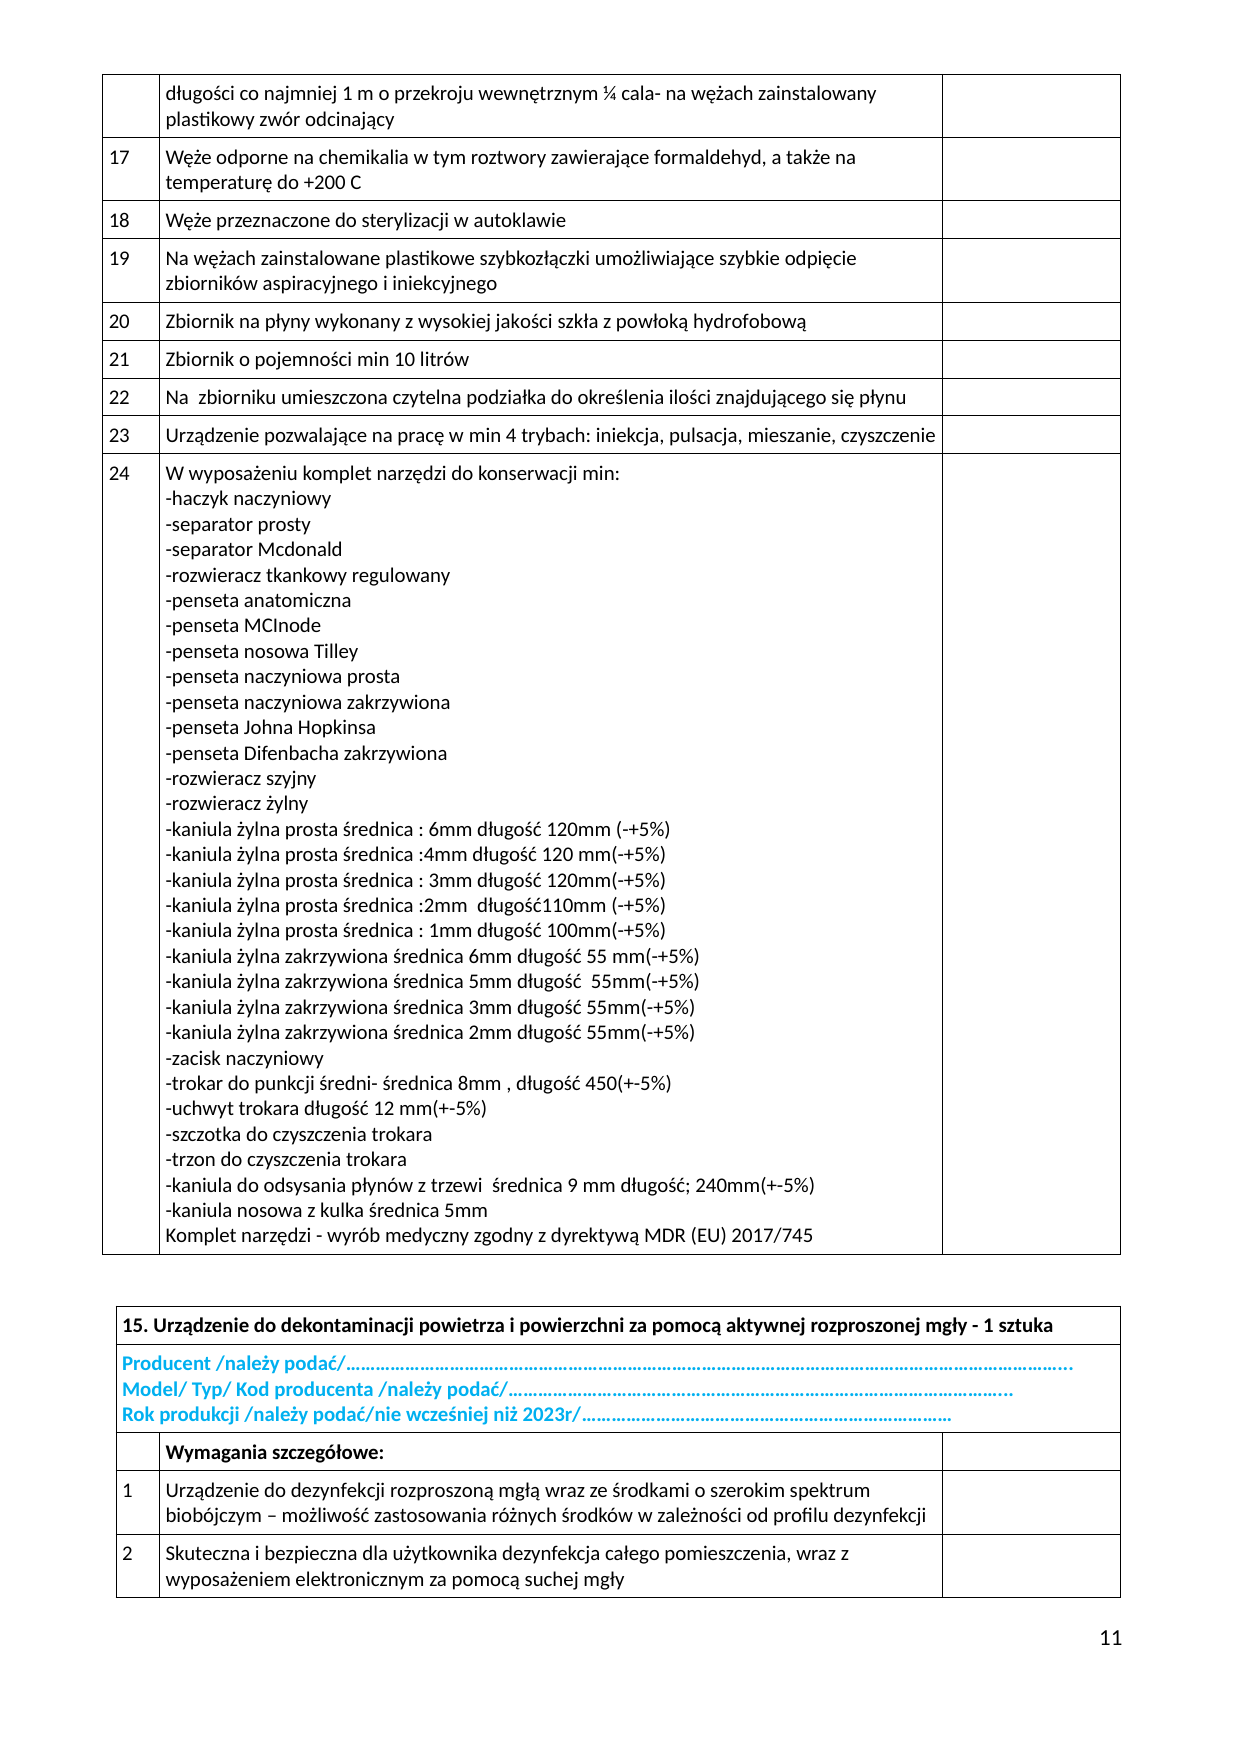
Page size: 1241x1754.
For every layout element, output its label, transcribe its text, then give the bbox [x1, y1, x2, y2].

table_cell Urządzenie do dezynfekcji rozproszoną mgłą wraz ze środkami o szerokim spektrum biobójczym – możliwość zastosowania różnych środków w zależności od profilu dezynfekcji [160, 1471, 942, 1533]
table_cell W wyposażeniu komplet narzędzi do konserwacji min: -haczyk naczyniowy -separator prosty -separator Mcdonald -rozwieracz tkankowy regulowany -penseta anatomiczna -penseta MCInode -penseta nosowa Tilley -penseta naczyniowa prosta -penseta naczyniowa zakrzywiona -penseta Johna Hopkinsa -penseta Difenbacha zakrzywiona -rozwieracz szyjny -rozwieracz żylny -kaniula żylna prosta średnica : 6mm długość 120mm (-+5%) -kaniula żylna prosta średnica :4mm długość 120 mm(-+5%) -kaniula żylna prosta średnica : 3mm długość 120mm(-+5%) -kaniula żylna prosta średnica :2mm długość110mm (-+5%) -kaniula żylna prosta średnica : 1mm długość 100mm(-+5%) -kaniula żylna zakrzywiona średnica 6mm długość 55 mm(-+5%) -kaniula żylna zakrzywiona średnica 5mm długość 55mm(-+5%) -kaniula żylna zakrzywiona średnica 3mm długość 55mm(-+5%) -kaniula żylna zakrzywiona średnica 2mm długość 55mm(-+5%) -zacisk naczyniowy -trokar do punkcji średni- średnica 8mm , długość 450(+-5%) -uchwyt trokara długość 12 mm(+-5%) -szczotka do czyszczenia trokara -trzon do czyszczenia trokara -kaniula do odsysania płynów z trzewi średnica 9 mm długość; 240mm(+-5%) -kaniula nosowa z kulka średnica 5mm Komplet narzędzi - wyrób medyczny zgodny z dyrektywą MDR (EU) 2017/745 [160, 454, 942, 1254]
table_cell 1 [117, 1471, 159, 1533]
table_cell 19 [103, 239, 159, 302]
table_cell [943, 1433, 1120, 1470]
table_cell Węże przeznaczone do sterylizacji w autoklawie [160, 201, 942, 238]
table_cell 17 [103, 138, 159, 200]
table_cell Producent /należy podać/………………………………………………………………………………………………………………………………... Model/ Typ/ Kod producenta /należy podać/………………………………………………………………………………………... Rok produkcji /należy podać/nie wcześniej niż 2023r/………………………………………………………………… [117, 1345, 1120, 1432]
table_cell Zbiornik o pojemności min 10 litrów [160, 341, 942, 377]
table_cell Na wężach zainstalowane plastikowe szybkozłączki umożliwiające szybkie odpięcie zbiorników aspiracyjnego i iniekcyjnego [160, 239, 942, 302]
table_cell [943, 341, 1120, 377]
table_cell [943, 303, 1120, 339]
table_cell 20 [103, 303, 159, 339]
table_cell [943, 416, 1120, 453]
table_cell [103, 75, 159, 137]
table_cell [943, 201, 1120, 238]
table_cell 24 [103, 454, 159, 1254]
table_cell Węże odporne na chemikalia w tym roztwory zawierające formaldehyd, a także na temperaturę do +200 C [160, 138, 942, 200]
table_cell Wymagania szczegółowe: [160, 1433, 942, 1470]
table_cell Urządzenie pozwalające na pracę w min 4 trybach: iniekcja, pulsacja, mieszanie, czyszczenie [160, 416, 942, 453]
table_cell 18 [103, 201, 159, 238]
table_cell [117, 1433, 159, 1470]
table_header 15. Urządzenie do dekontaminacji powietrza i powierzchni za pomocą aktywnej rozproszonej mgły - 1 sztuka [117, 1307, 1120, 1343]
table_cell [943, 75, 1120, 137]
table_cell długości co najmniej 1 m o przekroju wewnętrznym ¼ cala- na wężach zainstalowany plastikowy zwór odcinający [160, 75, 942, 137]
table_cell [943, 239, 1120, 302]
table_cell 21 [103, 341, 159, 377]
table_cell 2 [117, 1535, 159, 1597]
table_cell Skuteczna i bezpieczna dla użytkownika dezynfekcja całego pomieszczenia, wraz z wyposażeniem elektronicznym za pomocą suchej mgły [160, 1535, 942, 1597]
table_cell [943, 454, 1120, 1254]
table_cell [943, 1535, 1120, 1597]
table_cell [943, 1471, 1120, 1533]
table_cell [943, 379, 1120, 415]
table_cell 22 [103, 379, 159, 415]
table_cell [943, 138, 1120, 200]
table_cell Zbiornik na płyny wykonany z wysokiej jakości szkła z powłoką hydrofobową [160, 303, 942, 339]
table_cell Na zbiorniku umieszczona czytelna podziałka do określenia ilości znajdującego się płynu [160, 379, 942, 415]
table_cell 23 [103, 416, 159, 453]
